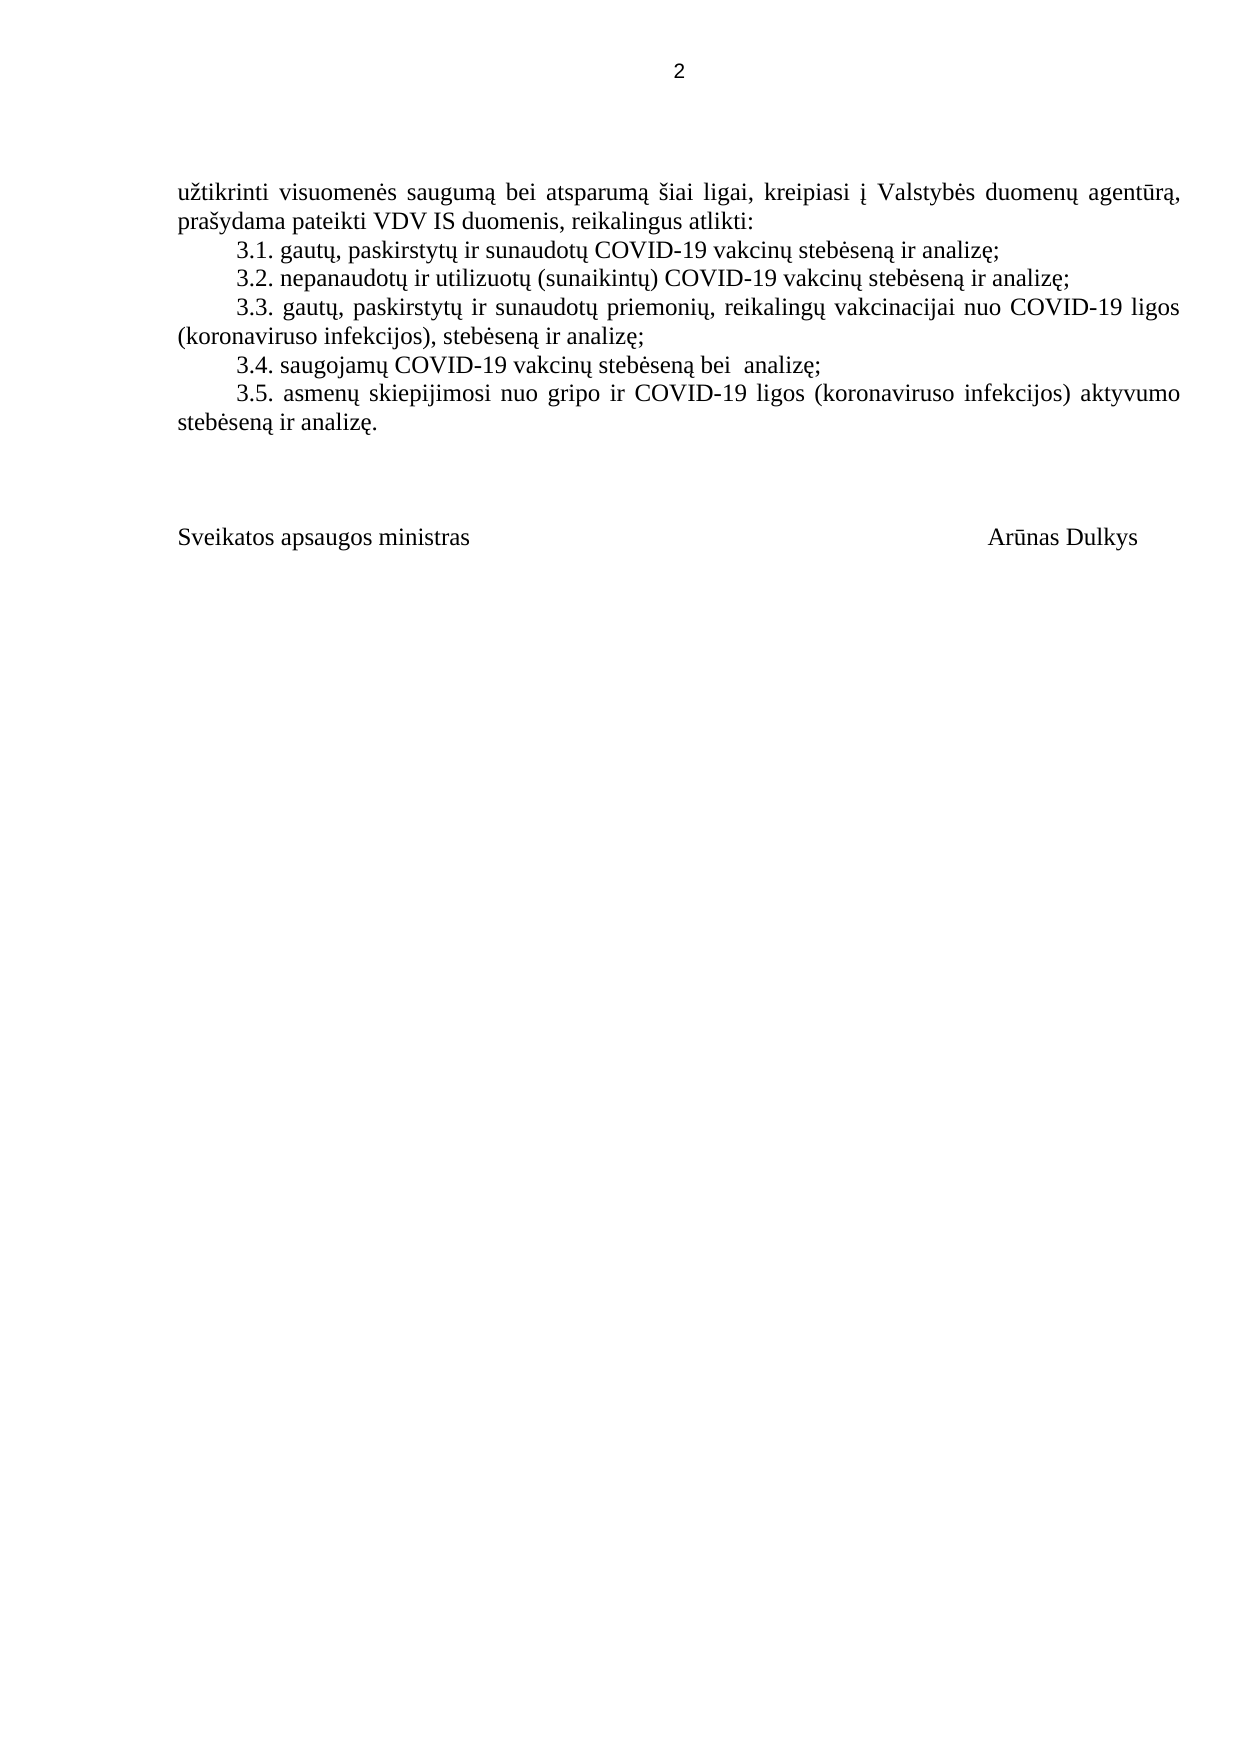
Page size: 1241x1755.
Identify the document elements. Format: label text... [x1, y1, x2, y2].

text 3.1. gautų, paskirstytų ir sunaudotų COVID-19 vakcinų stebėseną ir analizę; [177, 235, 1181, 263]
text 3.3. gautų, paskirstytų ir sunaudotų priemonių, reikalingų vakcinacijai nuo COVID-19 ligos (koronaviruso infekcijos), stebėseną ir analizę; [177, 292, 1181, 350]
text užtikrinti visuomenės saugumą bei atsparumą šiai ligai, kreipiasi į Valstybės duomenų agentūrą, prašydama pateikti VDV IS duomenis, reikalingus atlikti: [177, 177, 1181, 235]
text 3.4. saugojamų COVID-19 vakcinų stebėseną bei analizę; [177, 350, 1181, 378]
text 3.2. nepanaudotų ir utilizuotų (sunaikintų) COVID-19 vakcinų stebėseną ir analizę; [177, 263, 1181, 292]
text Sveikatos apsaugos ministras Arūnas Dulkys [177, 522, 1181, 551]
text 3.5. asmenų skiepijimosi nuo gripo ir COVID-19 ligos (koronaviruso infekcijos) aktyvumo stebėseną ir analizę. [177, 378, 1181, 436]
